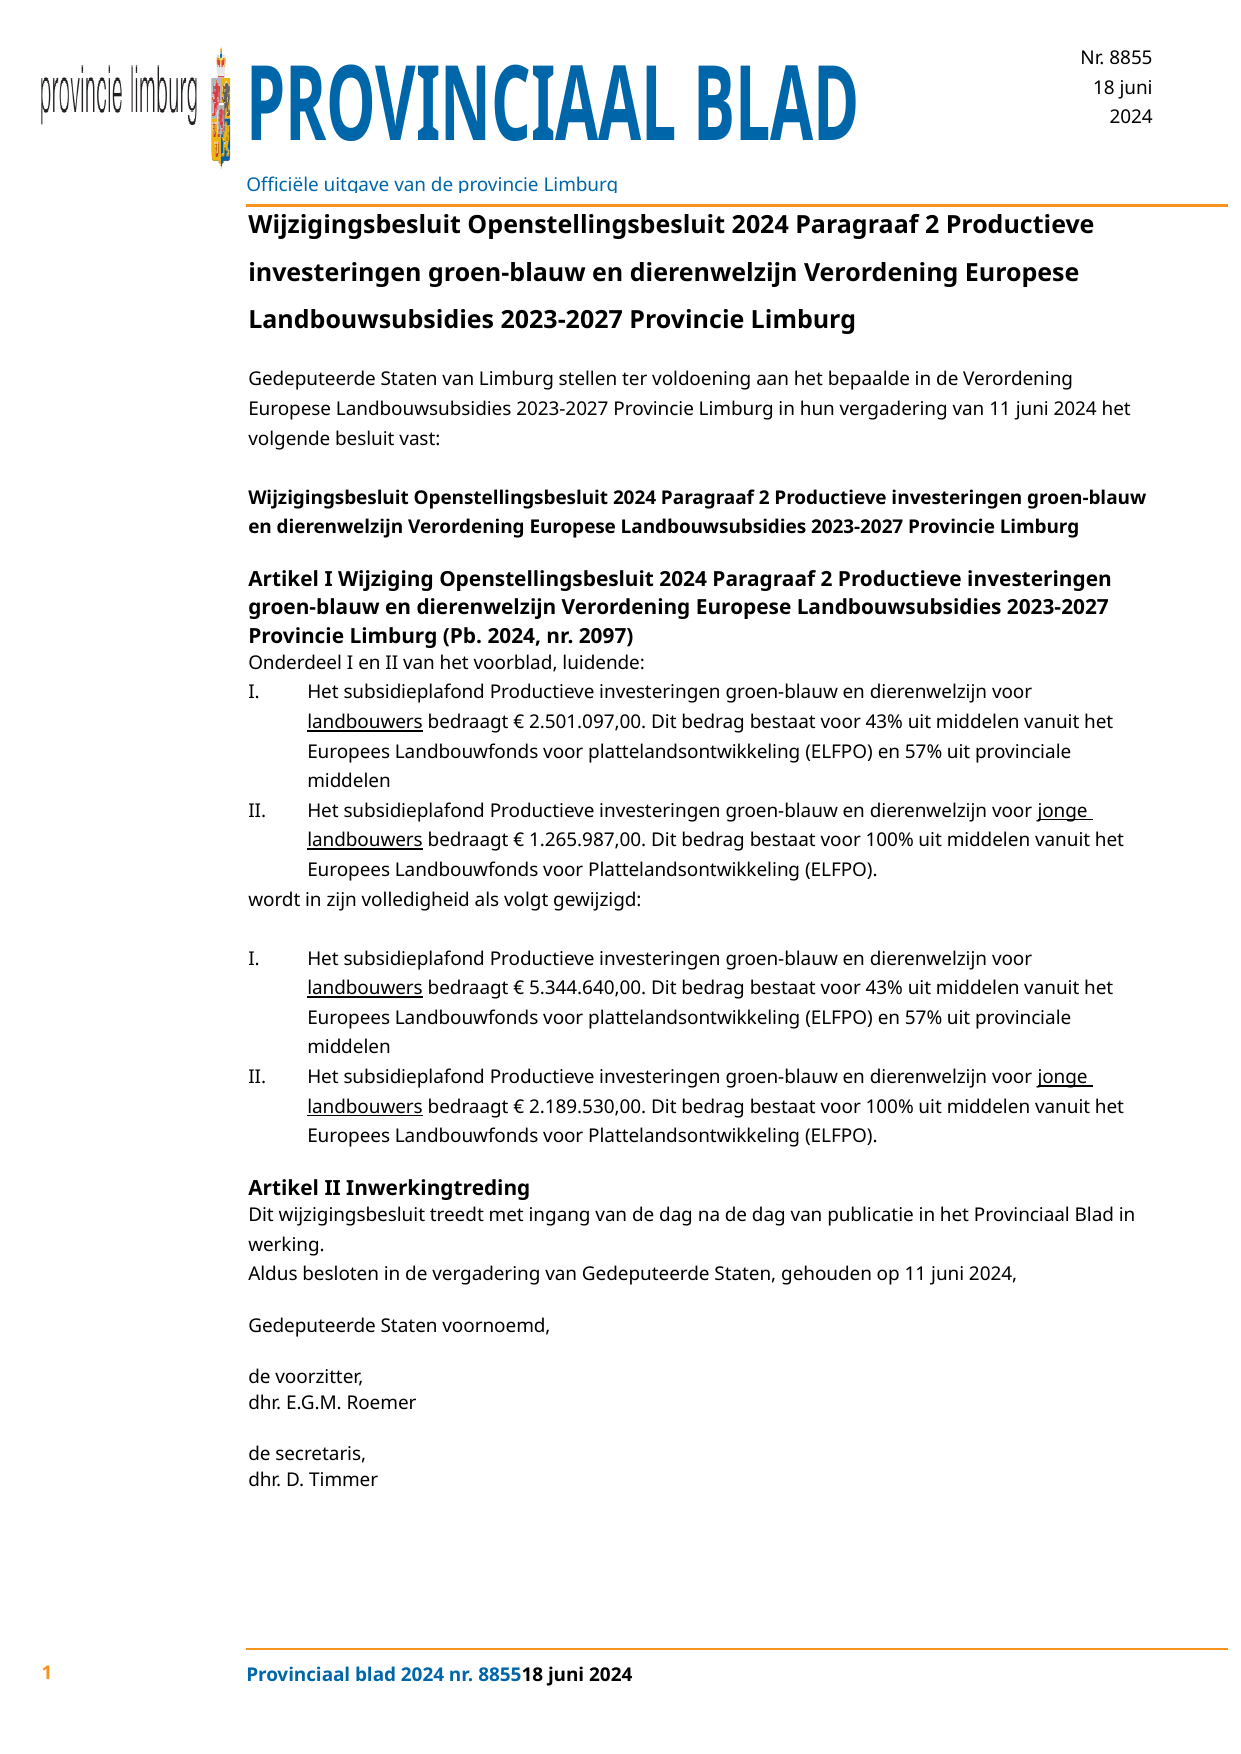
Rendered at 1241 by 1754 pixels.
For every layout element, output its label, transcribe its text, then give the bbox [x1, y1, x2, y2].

text Onderdeel I en II van het voorblad, luidende: [248, 649, 1152, 675]
list Het subsidieplafond Productieve investeringen groen-blauw en dierenwelzijn voor jonge landbouwers bedraagt € 1.265.987,00. Dit bedrag bestaat voor 100% uit middelen vanuit het Europees Landbouwfonds voor Plattelandsontwikkeling (ELFPO). [248, 797, 1152, 882]
text wordt in zijn volledigheid als volgt gewijzigd: [248, 886, 1152, 912]
text Gedeputeerde Staten van Limburg stellen ter voldoening aan het bepaalde in de Verordening Europese Landbouwsubsidies 2023-2027 Provincie Limburg in hun vergadering van 11 juni 2024 het volgende besluit vast: [248, 366, 1152, 450]
list Het subsidieplafond Productieve investeringen groen-blauw en dierenwelzijn voor landbouwers bedraagt € 2.501.097,00. Dit bedrag bestaat voor 43% uit middelen vanuit het Europees Landbouwfonds voor plattelandsontwikkeling (ELFPO) en 57% uit provinciale middelen [248, 679, 1152, 793]
text Wijzigingsbesluit Openstellingsbesluit 2024 Paragraaf 2 Productieve investeringen groen-blauw en dierenwelzijn Verordening Europese Landbouwsubsidies 2023-2027 Provincie Limburg [248, 207, 1152, 336]
text de voorzitter, [248, 1363, 1152, 1389]
text dhr. D. Timmer [248, 1466, 1152, 1492]
text Artikel I Wijziging Openstellingsbesluit 2024 Paragraaf 2 Productieve investeringen groen-blauw en dierenwelzijn Verordening Europese Landbouwsubsidies 2023-2027 Provincie Limburg (Pb. 2024, nr. 2097) [248, 564, 1152, 649]
list Het subsidieplafond Productieve investeringen groen-blauw en dierenwelzijn voor landbouwers bedraagt € 5.344.640,00. Dit bedrag bestaat voor 43% uit middelen vanuit het Europees Landbouwfonds voor plattelandsontwikkeling (ELFPO) en 57% uit provinciale middelen [248, 945, 1152, 1059]
text Artikel II Inwerkingtreding [248, 1173, 1152, 1201]
text Gedeputeerde Staten voornoemd, [248, 1312, 1152, 1338]
text Aldus besloten in de vergadering van Gedeputeerde Staten, gehouden op 11 juni 2024, [248, 1261, 1152, 1286]
picture [41, 47, 231, 172]
text Dit wijzigingsbesluit treedt met ingang van de dag na de dag van publicatie in het Provinciaal Blad in werking. [248, 1201, 1152, 1257]
text Wijzigingsbesluit Openstellingsbesluit 2024 Paragraaf 2 Productieve investeringen groen-blauw en dierenwelzijn Verordening Europese Landbouwsubsidies 2023-2027 Provincie Limburg [248, 484, 1152, 539]
text de secretaris, [248, 1441, 1152, 1466]
list Het subsidieplafond Productieve investeringen groen-blauw en dierenwelzijn voor jonge landbouwers bedraagt € 2.189.530,00. Dit bedrag bestaat voor 100% uit middelen vanuit het Europees Landbouwfonds voor Plattelandsontwikkeling (ELFPO). [248, 1063, 1152, 1148]
text dhr. E.G.M. Roemer [248, 1389, 1152, 1415]
